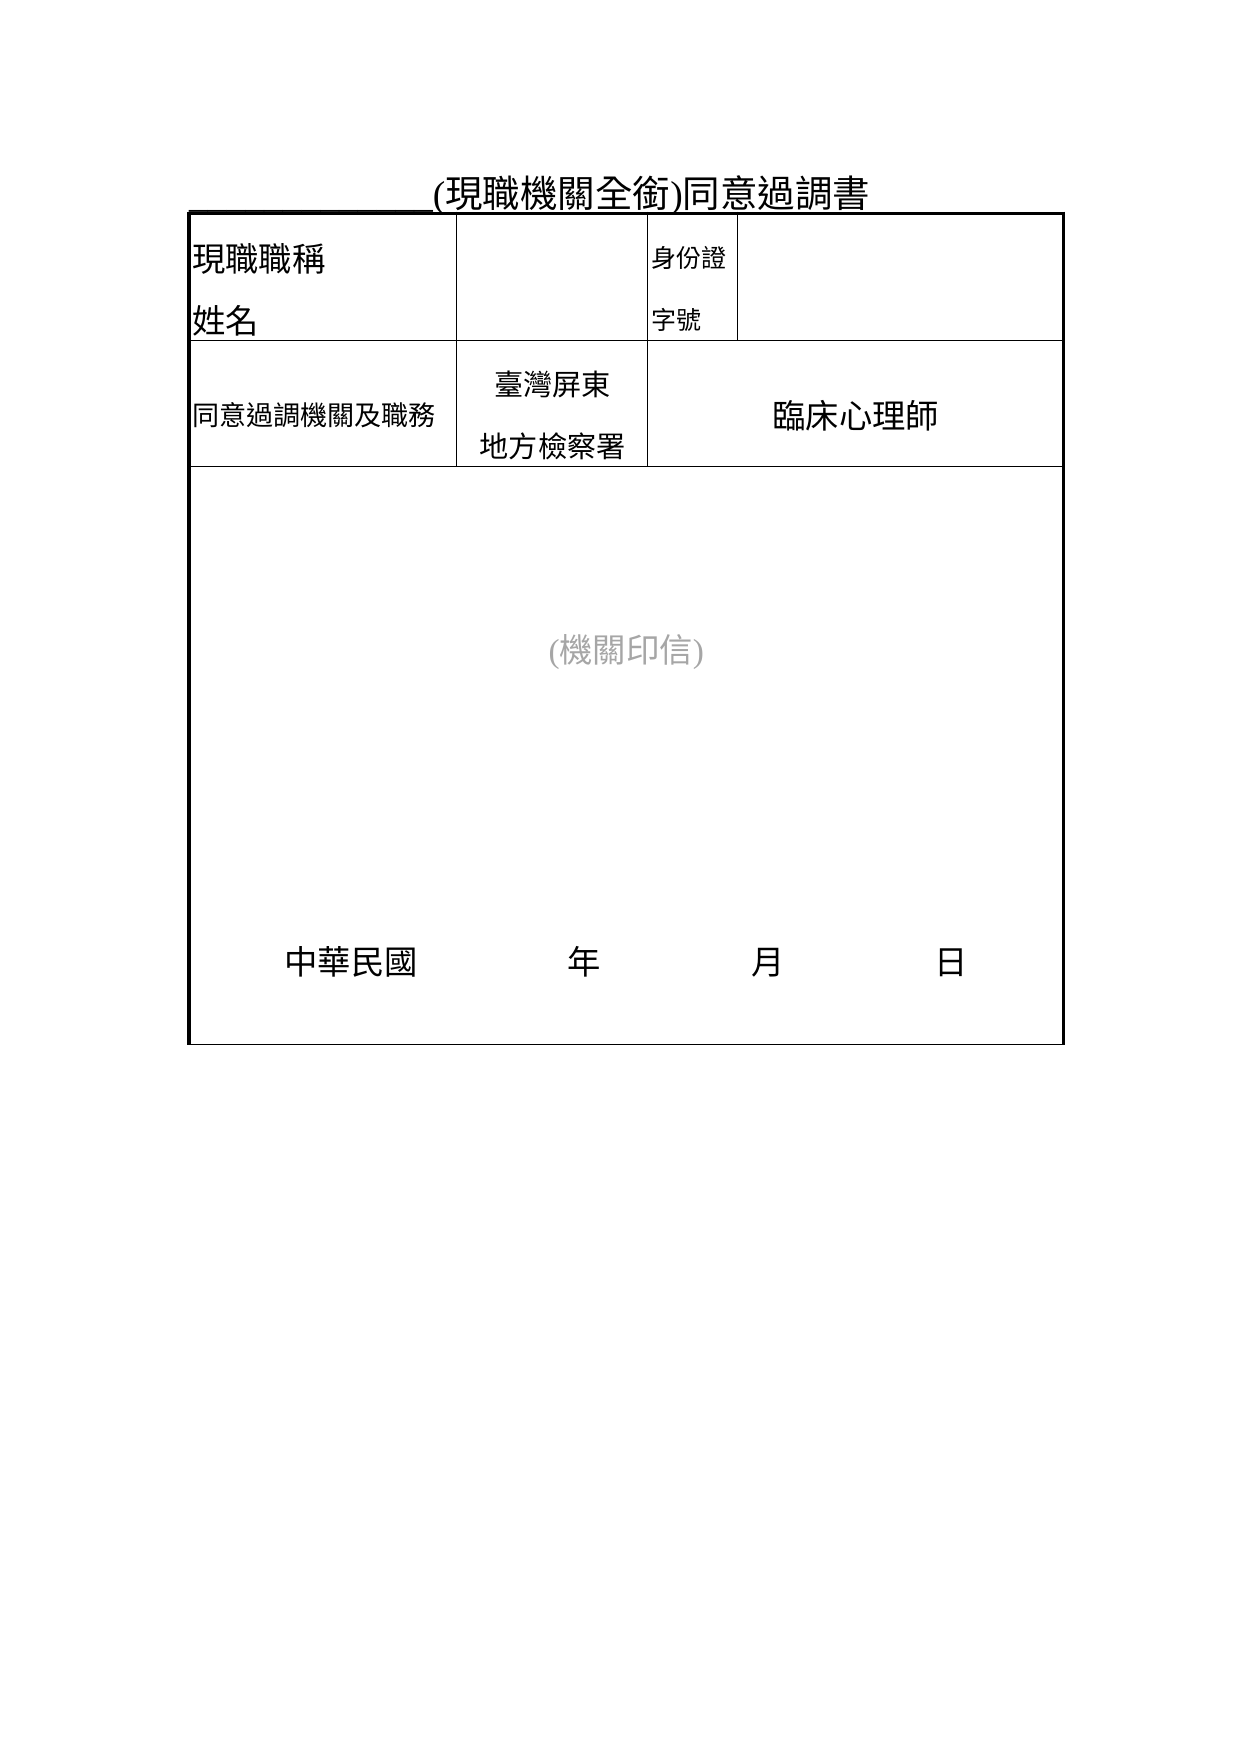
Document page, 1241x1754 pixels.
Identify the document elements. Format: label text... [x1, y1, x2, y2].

table_cell 臨床心理師 [648, 341, 1062, 466]
table_cell (機關印信) 中華民國 年 月 日 [191, 467, 1062, 1044]
table_cell 同意過調機關及職務 [191, 341, 456, 466]
table_cell 臺灣屏東 地方檢察署 [457, 341, 647, 466]
table_header [738, 215, 1062, 340]
table_header [457, 215, 647, 340]
table_header 身份證字號 [648, 215, 737, 340]
text _____________(現職機關全銜)同意過調書 [189, 149, 1063, 212]
table_header 現職職稱 姓名 [191, 215, 456, 340]
